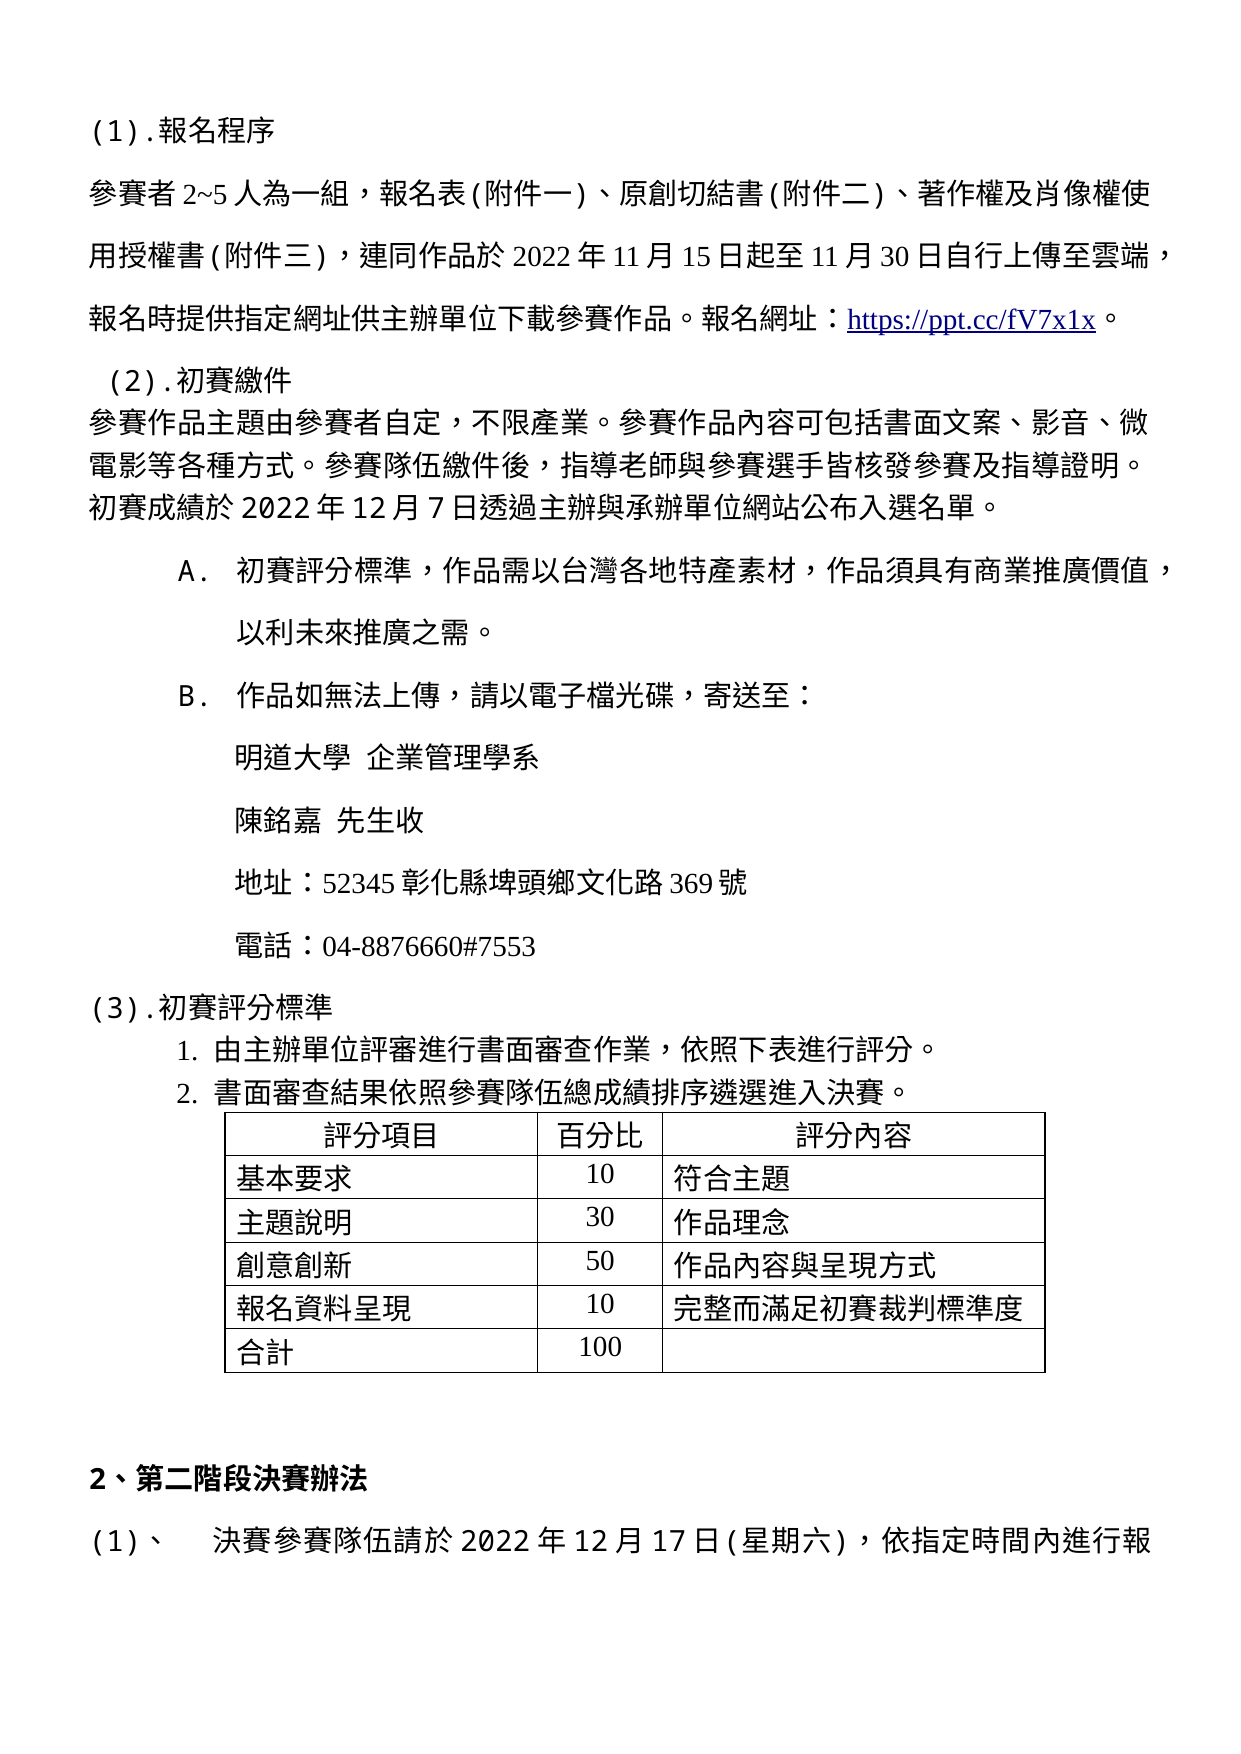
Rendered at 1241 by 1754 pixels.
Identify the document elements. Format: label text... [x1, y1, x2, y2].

text 明道大學 企業管理學系 [89, 714, 1152, 777]
table_cell 主題說明 [226, 1199, 537, 1242]
list 決賽參賽隊伍請於2022年12月17日(星期六)，依指定時間內進行報 [89, 1498, 1152, 1560]
table_cell 10 [538, 1286, 662, 1328]
list 書面審查結果依照參賽隊伍總成績排序遴選進入決賽。 [176, 1069, 1152, 1112]
text 參賽者2~5人為一組，報名表(附件一)、原創切結書(附件二)、著作權及肖像權使用授權書(附件三)，連同作品於2022年11月15日起至11月30日自行上傳至雲端，報名時提供指定網址供主辦單位下載參賽作品。報名網址：https://ppt.cc/fV7x1x。 [89, 150, 1152, 337]
table_cell 合計 [226, 1329, 537, 1372]
table_cell [663, 1329, 1044, 1372]
table_cell 符合主題 [663, 1156, 1044, 1198]
text (2).初賽繳件 [89, 337, 1152, 400]
text 陳銘嘉 先生收 [89, 777, 1152, 839]
list 作品如無法上傳，請以電子檔光碟，寄送至： [177, 652, 1152, 714]
text 地址：52345彰化縣埤頭鄉文化路369號 [89, 839, 1152, 902]
table_header 評分項目 [226, 1113, 537, 1155]
text 電話：04-8876660#7553 [89, 902, 1152, 964]
table_cell 100 [538, 1329, 662, 1372]
table_header 百分比 [538, 1113, 662, 1155]
table_cell 完整而滿足初賽裁判標準度 [663, 1286, 1044, 1328]
table_cell 10 [538, 1156, 662, 1198]
table_header 評分內容 [663, 1113, 1044, 1155]
table_cell 30 [538, 1199, 662, 1242]
list 初賽評分標準，作品需以台灣各地特產素材，作品須具有商業推廣價值，以利未來推廣之需。 [177, 527, 1152, 652]
table_cell 基本要求 [226, 1156, 537, 1198]
text 參賽作品主題由參賽者自定，不限產業。參賽作品內容可包括書面文案、影音、微電影等各種方式。參賽隊伍繳件後，指導老師與參賽選手皆核發參賽及指導證明。初賽成績於2022年12月7日透過主辦與承辦單位網站公布入選名單。 [89, 400, 1152, 527]
table_cell 報名資料呈現 [226, 1286, 537, 1328]
text 2、第二階段決賽辦法 [89, 1435, 1152, 1498]
table_cell 作品理念 [663, 1199, 1044, 1242]
table_cell 作品內容與呈現方式 [663, 1243, 1044, 1285]
text (1).報名程序 [89, 108, 1152, 150]
table_cell 創意創新 [226, 1243, 537, 1285]
text (3).初賽評分標準 [89, 964, 1152, 1027]
table_cell 50 [538, 1243, 662, 1285]
list 由主辦單位評審進行書面審查作業，依照下表進行評分。 [176, 1027, 1152, 1069]
